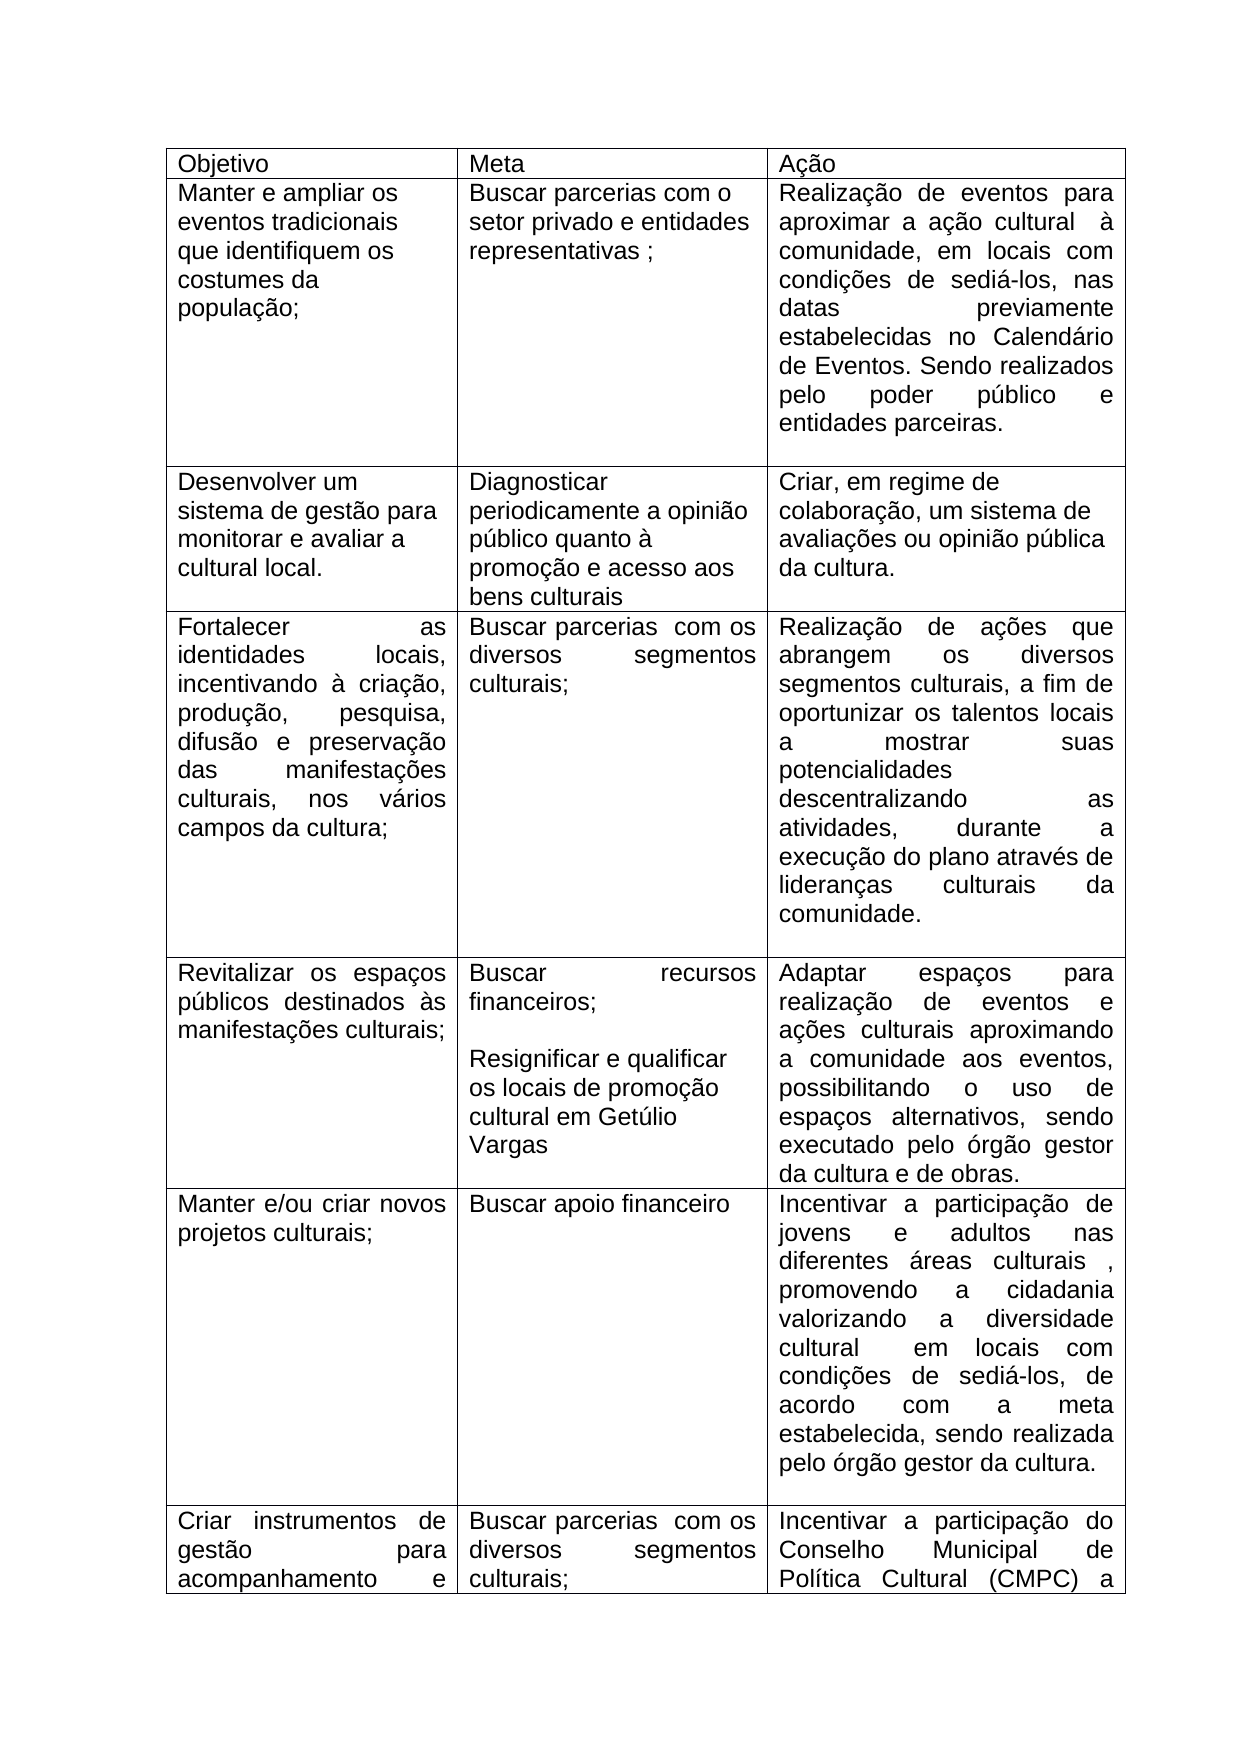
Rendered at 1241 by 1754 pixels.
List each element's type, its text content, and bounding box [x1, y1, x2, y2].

table_cell Diagnosticar periodicamente a opinião público quanto à promoção e acesso aos bens culturais [458, 467, 767, 611]
table_cell Desenvolver um sistema de gestão para monitorar e avaliar a cultural local. [167, 467, 457, 611]
table_cell Criar, em regime de colaboração, um sistema de avaliações ou opinião pública da cultura. [768, 467, 1125, 611]
table_cell Buscar recursos financeiros; Resignificar e qualificar os locais de promoção cultural em Getúlio Vargas [458, 958, 767, 1188]
table_cell Buscar parcerias com os diversos segmentos culturais; [458, 1506, 767, 1592]
table_cell Realização de eventos para aproximar a ação cultural à comunidade, em locais com condições de sediá-los, nas datas previamente estabelecidas no Calendário de Eventos. Sendo realizados pelo poder público e entidades parceiras. [768, 179, 1125, 466]
table_cell Fortalecer as identidades locais, incentivando à criação, produção, pesquisa, difusão e preservação das manifestações culturais, nos vários campos da cultura; [167, 612, 457, 957]
table_cell Incentivar a participação do Conselho Municipal de Política Cultural (CMPC) a [768, 1506, 1125, 1592]
table_cell Adaptar espaços para realização de eventos e ações culturais aproximando a comunidade aos eventos, possibilitando o uso de espaços alternativos, sendo executado pelo órgão gestor da cultura e de obras. [768, 958, 1125, 1188]
table_cell Manter e ampliar os eventos tradicionais que identifiquem os costumes da população; [167, 179, 457, 466]
table_header Meta [458, 149, 767, 177]
table_header Ação [768, 149, 1125, 177]
table_cell Revitalizar os espaços públicos destinados às manifestações culturais; [167, 958, 457, 1188]
table_cell Incentivar a participação de jovens e adultos nas diferentes áreas culturais , promovendo a cidadania valorizando a diversidade cultural em locais com condições de sediá-los, de acordo com a meta estabelecida, sendo realizada pelo órgão gestor da cultura. [768, 1189, 1125, 1505]
table_header Objetivo [167, 149, 457, 177]
table_cell Buscar parcerias com o setor privado e entidades representativas ; [458, 179, 767, 466]
table_cell Buscar parcerias com os diversos segmentos culturais; [458, 612, 767, 957]
table_cell Buscar apoio financeiro [458, 1189, 767, 1505]
table_cell Criar instrumentos de gestão para acompanhamento e [167, 1506, 457, 1592]
table_cell Manter e/ou criar novos projetos culturais; [167, 1189, 457, 1505]
table_cell Realização de ações que abrangem os diversos segmentos culturais, a fim de oportunizar os talentos locais a mostrar suas potencialidades descentralizando as atividades, durante a execução do plano através de lideranças culturais da comunidade. [768, 612, 1125, 957]
